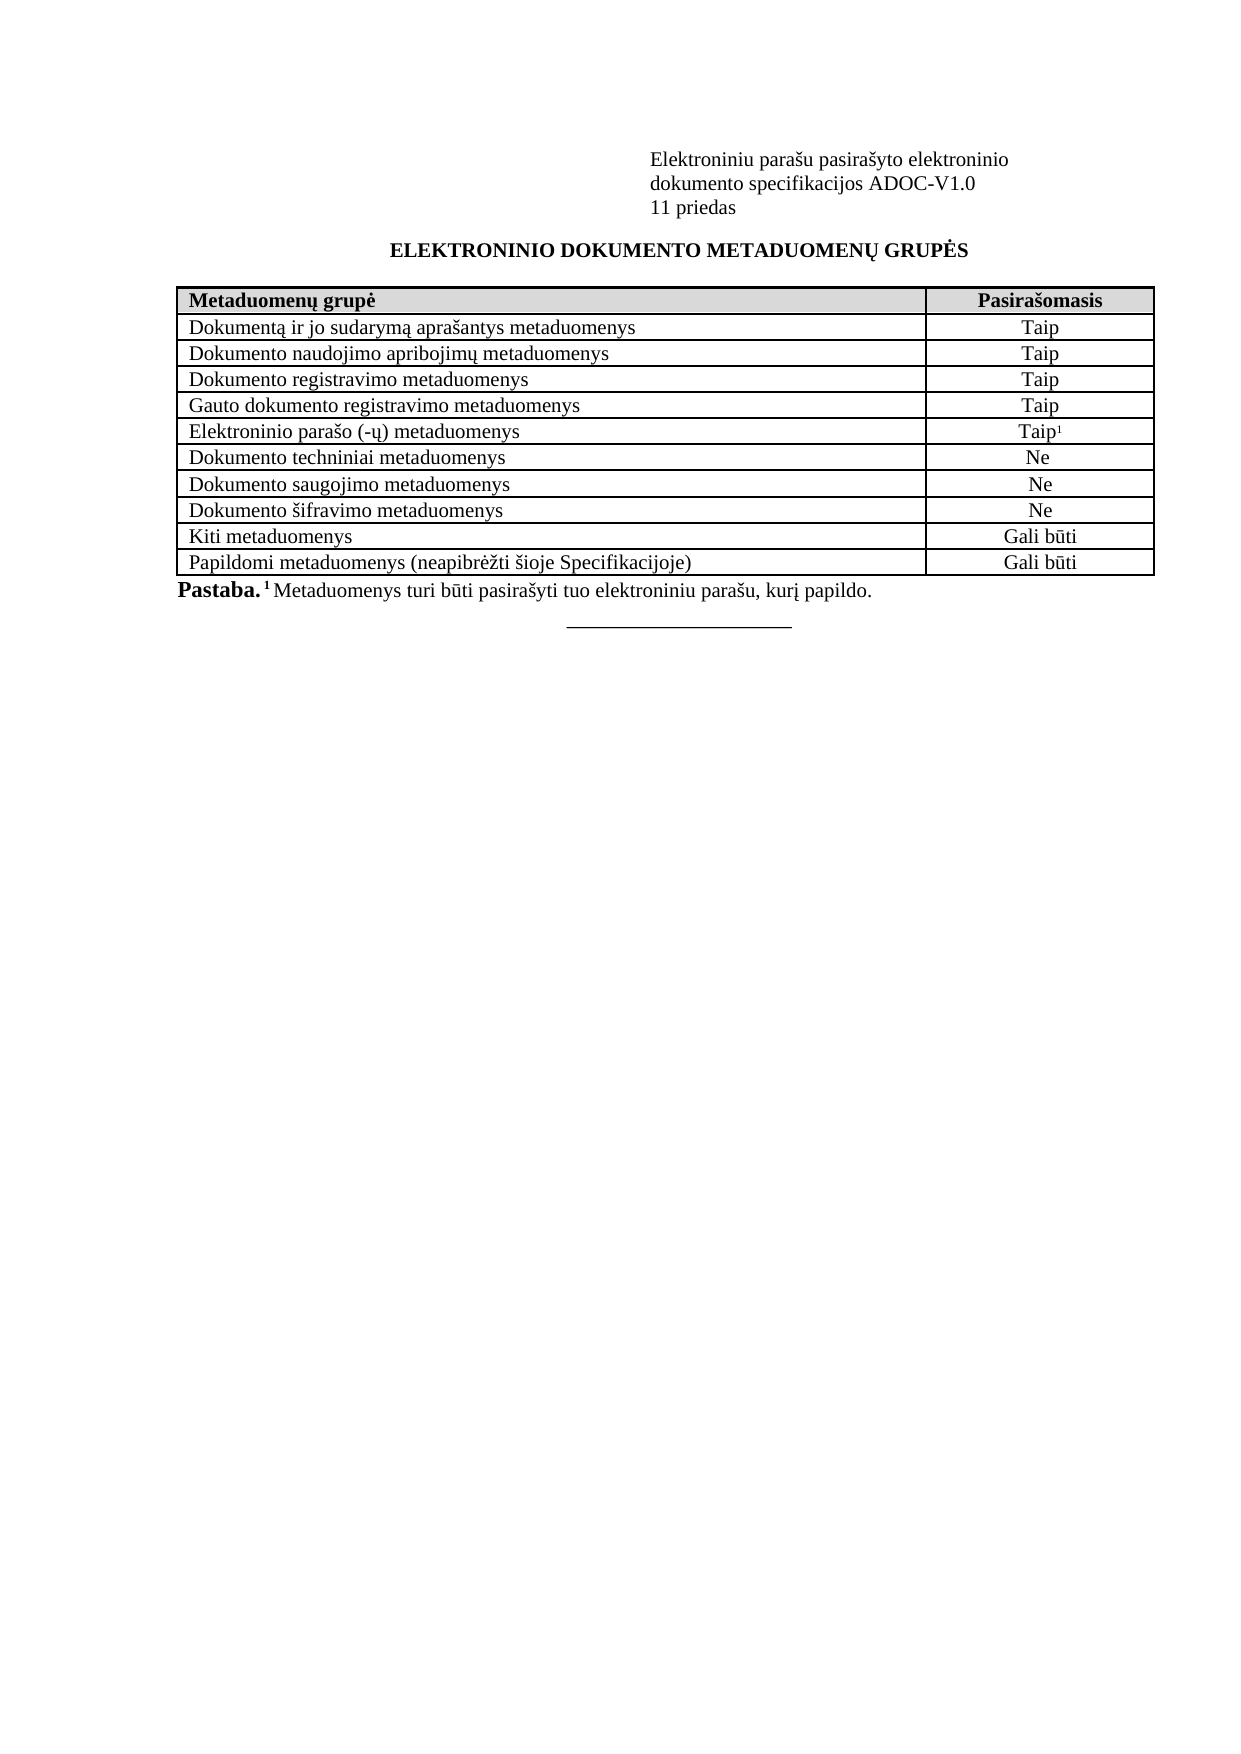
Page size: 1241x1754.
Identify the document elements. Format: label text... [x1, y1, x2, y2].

table_cell Ne [927, 445, 1153, 469]
table_cell Dokumento saugojimo metaduomenys [178, 471, 925, 496]
table_cell Dokumento naudojimo apribojimų metaduomenys [178, 341, 925, 365]
table_cell Dokumento techniniai metaduomenys [178, 445, 925, 469]
table_cell Kiti metaduomenys [178, 524, 925, 548]
table_cell Dokumentą ir jo sudarymą aprašantys metaduomenys [178, 315, 925, 339]
table_cell Gali būti [927, 550, 1153, 574]
text 11 priedas [650, 195, 1192, 219]
table_cell Taip [927, 393, 1153, 417]
table_cell Taip1 [927, 419, 1153, 443]
text Elektroniniu parašu pasirašyto elektroninio dokumento specifikacijos ADOC-V1.0 [650, 147, 1181, 195]
table_cell Dokumento šifravimo metaduomenys [178, 498, 925, 522]
text Pastaba. 1 Metaduomenys turi būti pasirašyti tuo elektroniniu parašu, kurį papildo. [177, 576, 1181, 602]
table_cell Ne [927, 471, 1153, 496]
table_cell Taip [927, 341, 1153, 365]
table_cell Taip [927, 315, 1153, 339]
table_cell Ne [927, 498, 1153, 522]
table_cell Elektroninio parašo (-ų) metaduomenys [178, 419, 925, 443]
table_cell Papildomi metaduomenys (neapibrėžti šioje Specifikacijoje) [178, 550, 925, 574]
text Elektroninio dokumento METADUOMENŲ grupės [177, 238, 1181, 262]
table_header Pasirašomasis [927, 289, 1153, 312]
table_cell Gali būti [927, 524, 1153, 548]
text __________________ [177, 602, 1181, 631]
table_header Metaduomenų grupė [178, 289, 925, 312]
table_cell Dokumento registravimo metaduomenys [178, 367, 925, 391]
table_cell Gauto dokumento registravimo metaduomenys [178, 393, 925, 417]
table_cell Taip [927, 367, 1153, 391]
